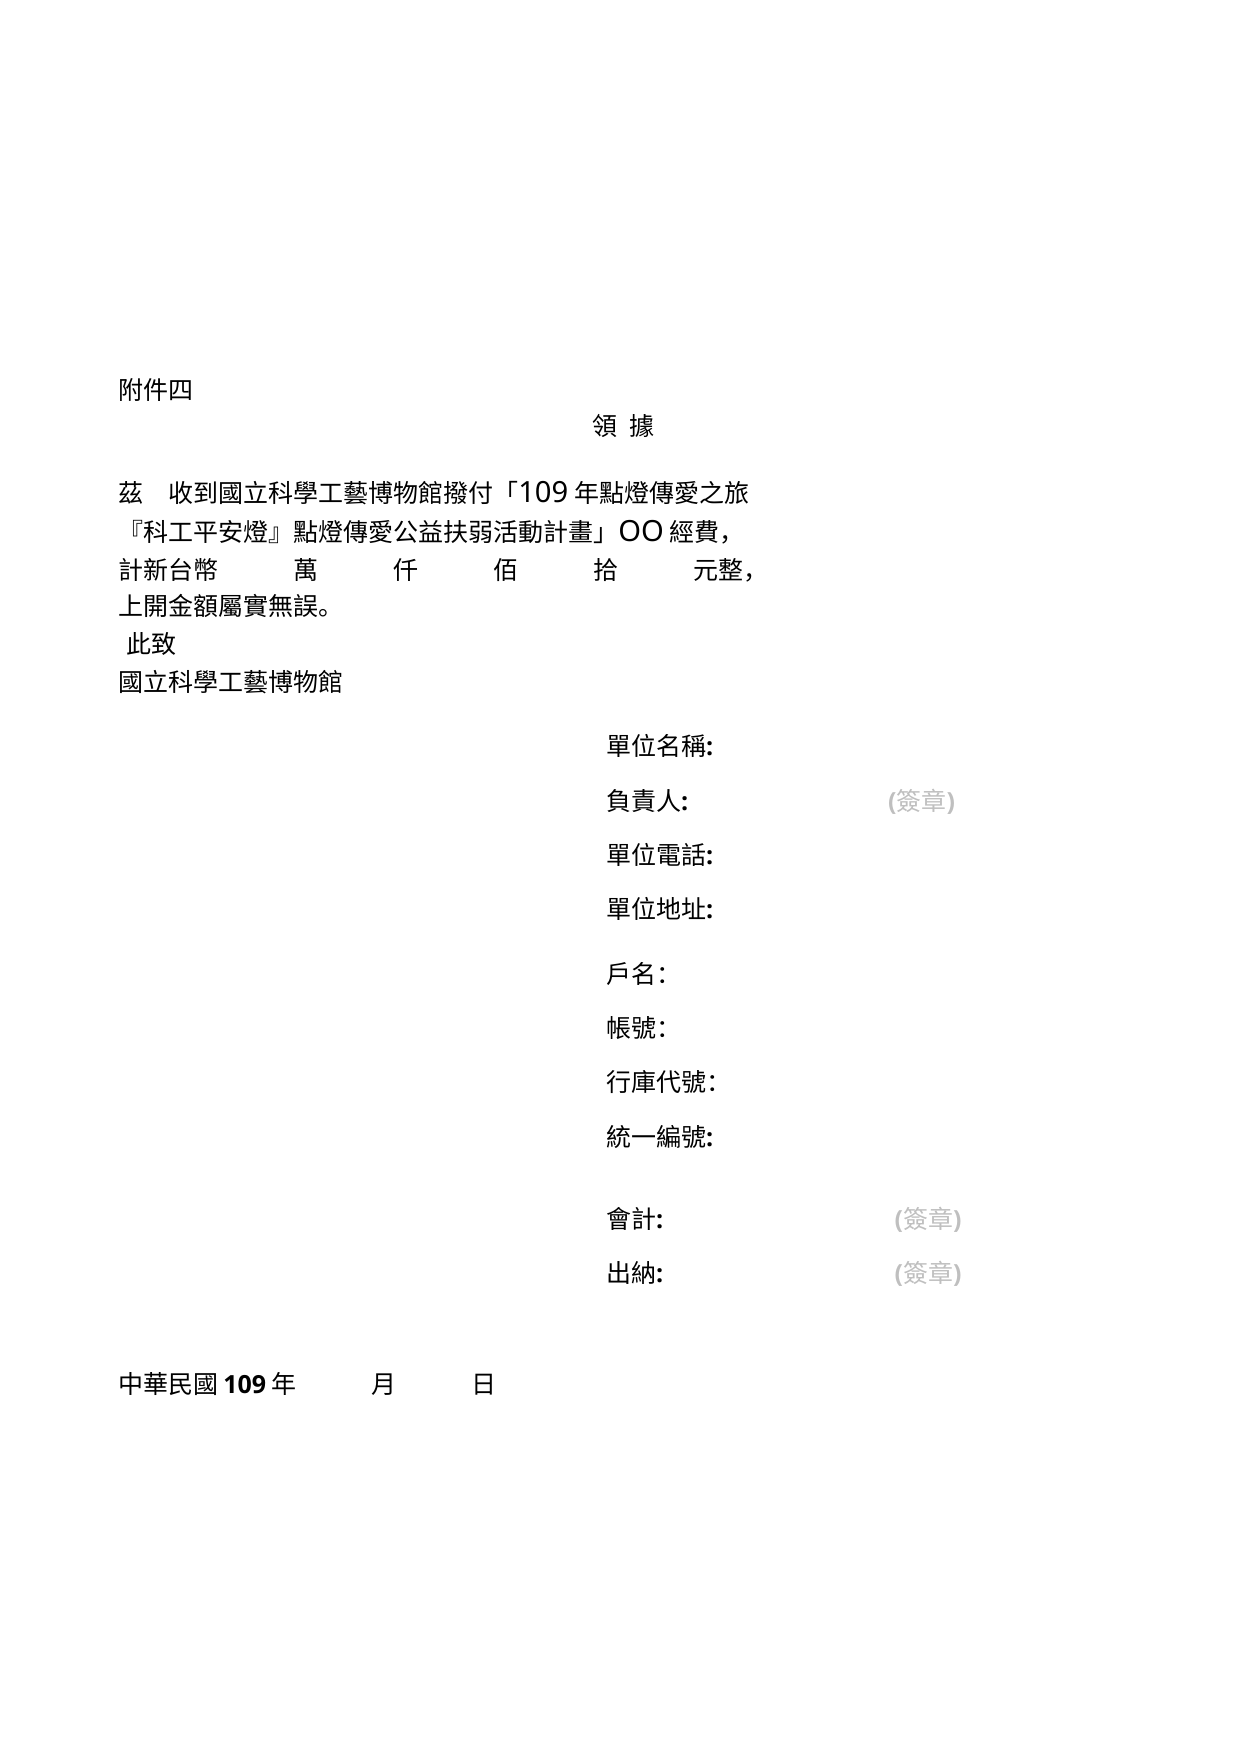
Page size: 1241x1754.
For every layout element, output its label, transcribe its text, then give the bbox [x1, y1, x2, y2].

text 單位電話: [343, 835, 1122, 872]
text 會計: (簽章) [343, 1199, 1122, 1236]
text 國立科學工藝博物館 [118, 662, 1122, 699]
text 計新台幣 萬 仟 佰 拾 元整， [118, 550, 1122, 586]
text 附件四 [118, 370, 1122, 407]
text 『科工平安燈』點燈傳愛公益扶弱活動計畫」OO經費， [118, 511, 1122, 550]
text 單位名稱: [343, 727, 1122, 763]
text 行庫代號： [343, 1063, 1122, 1099]
text 帳號： [343, 1008, 1122, 1045]
text 上開金額屬實無誤。 [118, 586, 1122, 623]
text 戶名： [343, 954, 1122, 990]
text 中華民國109年 月 日 [118, 1364, 1122, 1401]
text 統一編號: [343, 1117, 1122, 1153]
text 此致 [118, 623, 1122, 662]
text 單位地址: [343, 890, 1122, 926]
text 出納: (簽章) [343, 1254, 1122, 1290]
text 負責人: (簽章) [343, 781, 1122, 817]
text 領 據 [118, 407, 1122, 443]
text 茲 收到國立科學工藝博物館撥付「109年點燈傳愛之旅 [118, 471, 1122, 511]
